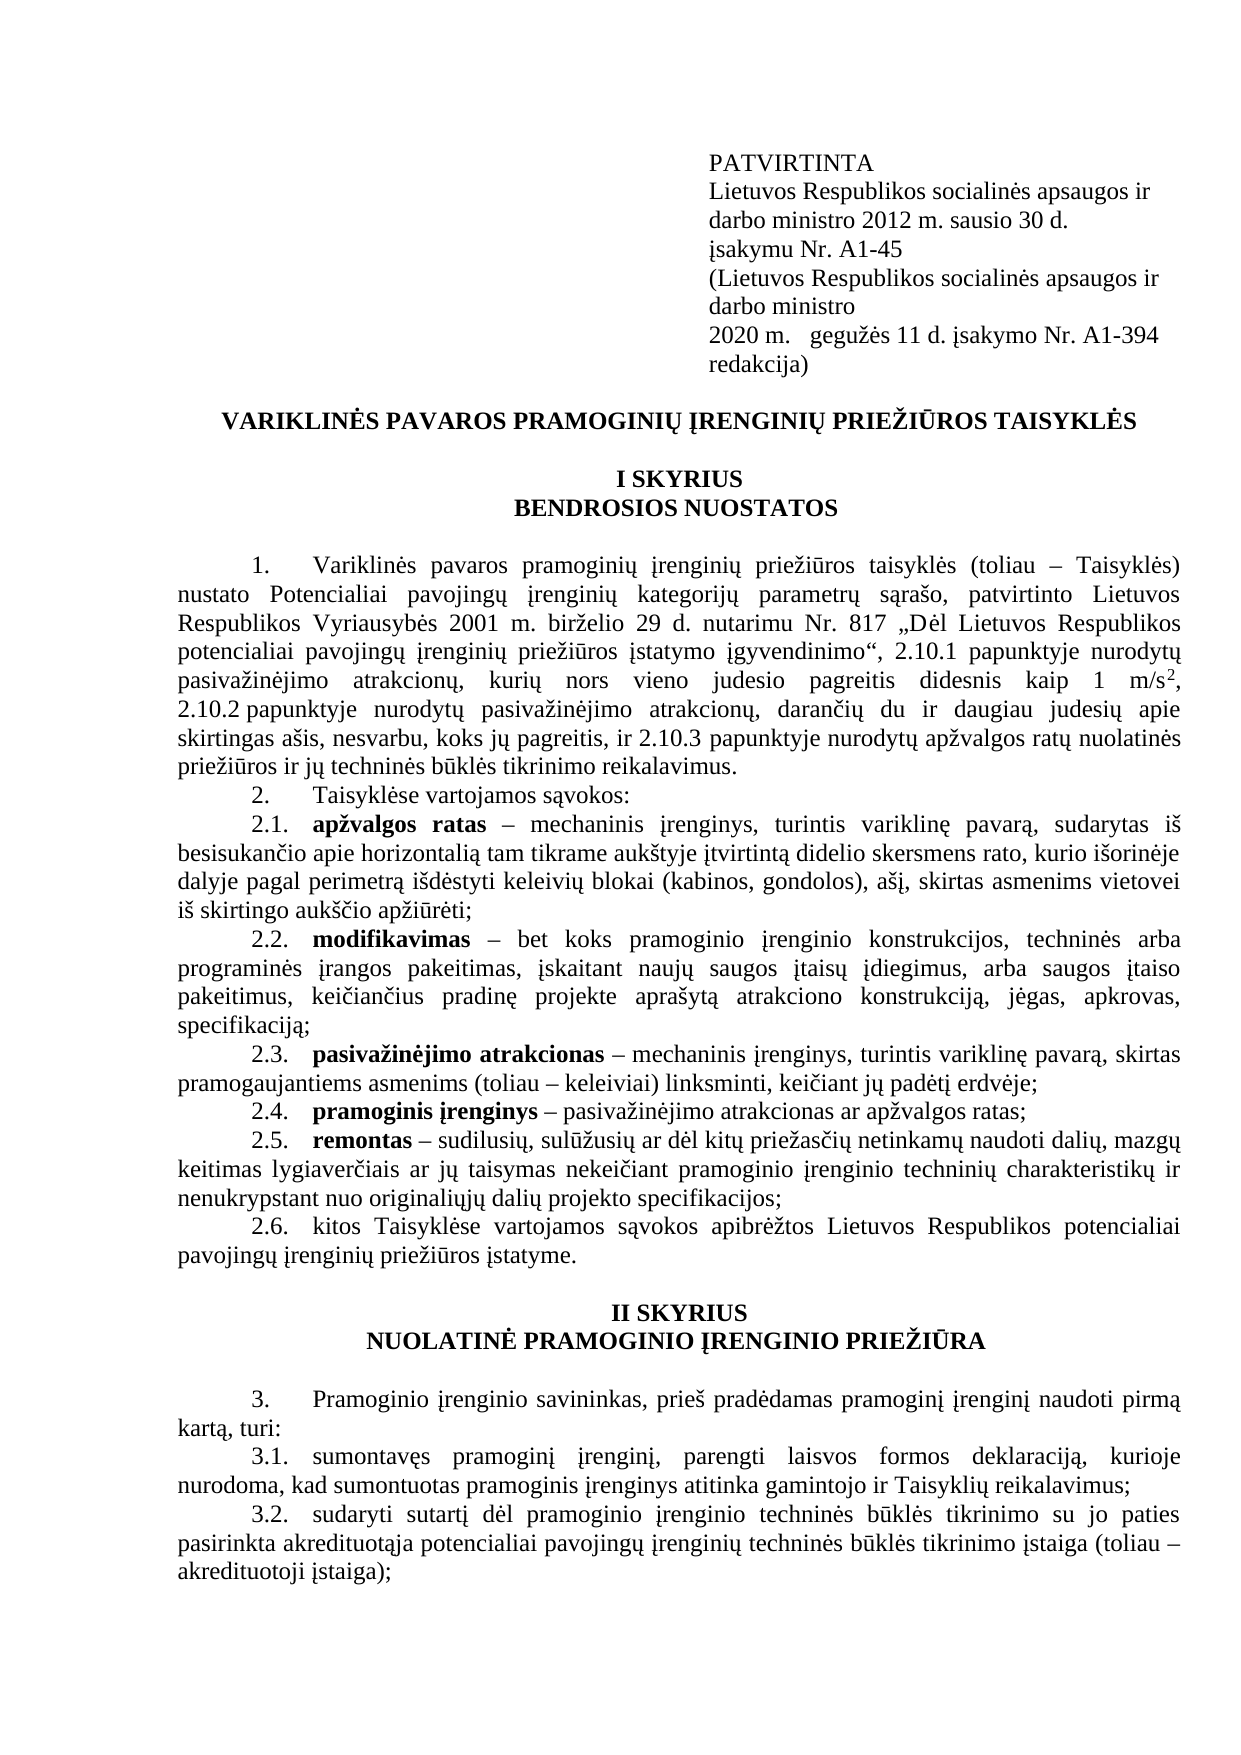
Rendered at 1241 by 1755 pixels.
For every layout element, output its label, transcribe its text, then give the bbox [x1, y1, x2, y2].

text redakcija) [650, 349, 1181, 378]
text (Lietuvos Respublikos socialinės apsaugos ir [650, 263, 1181, 291]
text įsakymu Nr. A1-45 [650, 234, 1181, 263]
text 3.2. sudaryti sutartį dėl pramoginio įrenginio techninės būklės tikrinimo su jo paties pasirinkta akredituotąja potencialiai pavojingų įrenginių techninės būklės tikrinimo įstaiga (toliau – akredituotoji įstaiga); [177, 1499, 1181, 1585]
text BENDROSIOS NUOSTATOS [177, 493, 1181, 521]
text 2.3. pasivažinėjimo atrakcionas – mechaninis įrenginys, turintis variklinę pavarą, skirtas pramogaujantiems asmenims (toliau – keleiviai) linksminti, keičiant jų padėtį erdvėje; [177, 1039, 1181, 1096]
text 2.4. pramoginis įrenginys – pasivažinėjimo atrakcionas ar apžvalgos ratas; [177, 1096, 1181, 1125]
text 1. Variklinės pavaros pramoginių įrenginių priežiūros taisyklės (toliau – Taisyklės) nustato Potencialiai pavojingų įrenginių kategorijų parametrų sąrašo, patvirtinto Lietuvos Respublikos Vyriausybės 2001 m. birželio 29 d. nutarimu Nr. 817 „Dėl Lietuvos Respublikos potencialiai pavojingų įrenginių priežiūros įstatymo įgyvendinimo“, 2.10.1 papunktyje nurodytų pasivažinėjimo atrakcionų, kurių nors vieno judesio pagreitis didesnis kaip 1 m/s2, 2.10.2 papunktyje nurodytų pasivažinėjimo atrakcionų, darančių du ir daugiau judesių apie skirtingas ašis, nesvarbu, koks jų pagreitis, ir 2.10.3 papunktyje nurodytų apžvalgos ratų nuolatinės priežiūros ir jų techninės būklės tikrinimo reikalavimus. [177, 550, 1181, 780]
text darbo ministro [650, 291, 1181, 320]
text Lietuvos Respublikos socialinės apsaugos ir [650, 176, 1181, 205]
text 3.1. sumontavęs pramoginį įrenginį, parengti laisvos formos deklaraciją, kurioje nurodoma, kad sumontuotas pramoginis įrenginys atitinka gamintojo ir Taisyklių reikalavimus; [177, 1441, 1181, 1499]
text 3. Pramoginio įrenginio savininkas, prieš pradėdamas pramoginį įrenginį naudoti pirmą kartą, turi: [177, 1384, 1181, 1441]
text 2.1. apžvalgos ratas – mechaninis įrenginys, turintis variklinę pavarą, sudarytas iš besisukančio apie horizontalią tam tikrame aukštyje įtvirtintą didelio skersmens rato, kurio išorinėje dalyje pagal perimetrą išdėstyti keleivių blokai (kabinos, gondolos), ašį, skirtas asmenims vietovei iš skirtingo aukščio apžiūrėti; [177, 809, 1181, 924]
text VARIKLINĖS PAVAROS PRAMOGINIŲ ĮRENGINIŲ PRIEŽIŪROS TAISYKLĖS [177, 406, 1181, 435]
text II skyrius [177, 1298, 1181, 1326]
text 2.2. modifikavimas – bet koks pramoginio įrenginio konstrukcijos, techninės arba programinės įrangos pakeitimas, įskaitant naujų saugos įtaisų įdiegimus, arba saugos įtaiso pakeitimus, keičiančius pradinę projekte aprašytą atrakciono konstrukciją, jėgas, apkrovas, specifikaciją; [177, 924, 1181, 1039]
text darbo ministro 2012 m. sausio 30 d. [650, 205, 1181, 234]
text I skyrius [177, 464, 1181, 493]
text 2.6. kitos Taisyklėse vartojamos sąvokos apibrėžtos Lietuvos Respublikos potencialiai pavojingų įrenginių priežiūros įstatyme. [177, 1211, 1181, 1269]
text 2. Taisyklėse vartojamos sąvokos: [177, 780, 1181, 809]
text Patvirtinta [650, 148, 1181, 176]
text NUOLATINĖ PRAMOGINIO ĮRENGINIO PRIEŽIŪRA [177, 1326, 1181, 1355]
text 2.5. remontas – sudilusių, sulūžusių ar dėl kitų priežasčių netinkamų naudoti dalių, mazgų keitimas lygiaverčiais ar jų taisymas nekeičiant pramoginio įrenginio techninių charakteristikų ir nenukrypstant nuo originaliųjų dalių projekto specifikacijos; [177, 1125, 1181, 1211]
text 2020 m. gegužės 11 d. įsakymo Nr. A1-394 [650, 320, 1181, 349]
